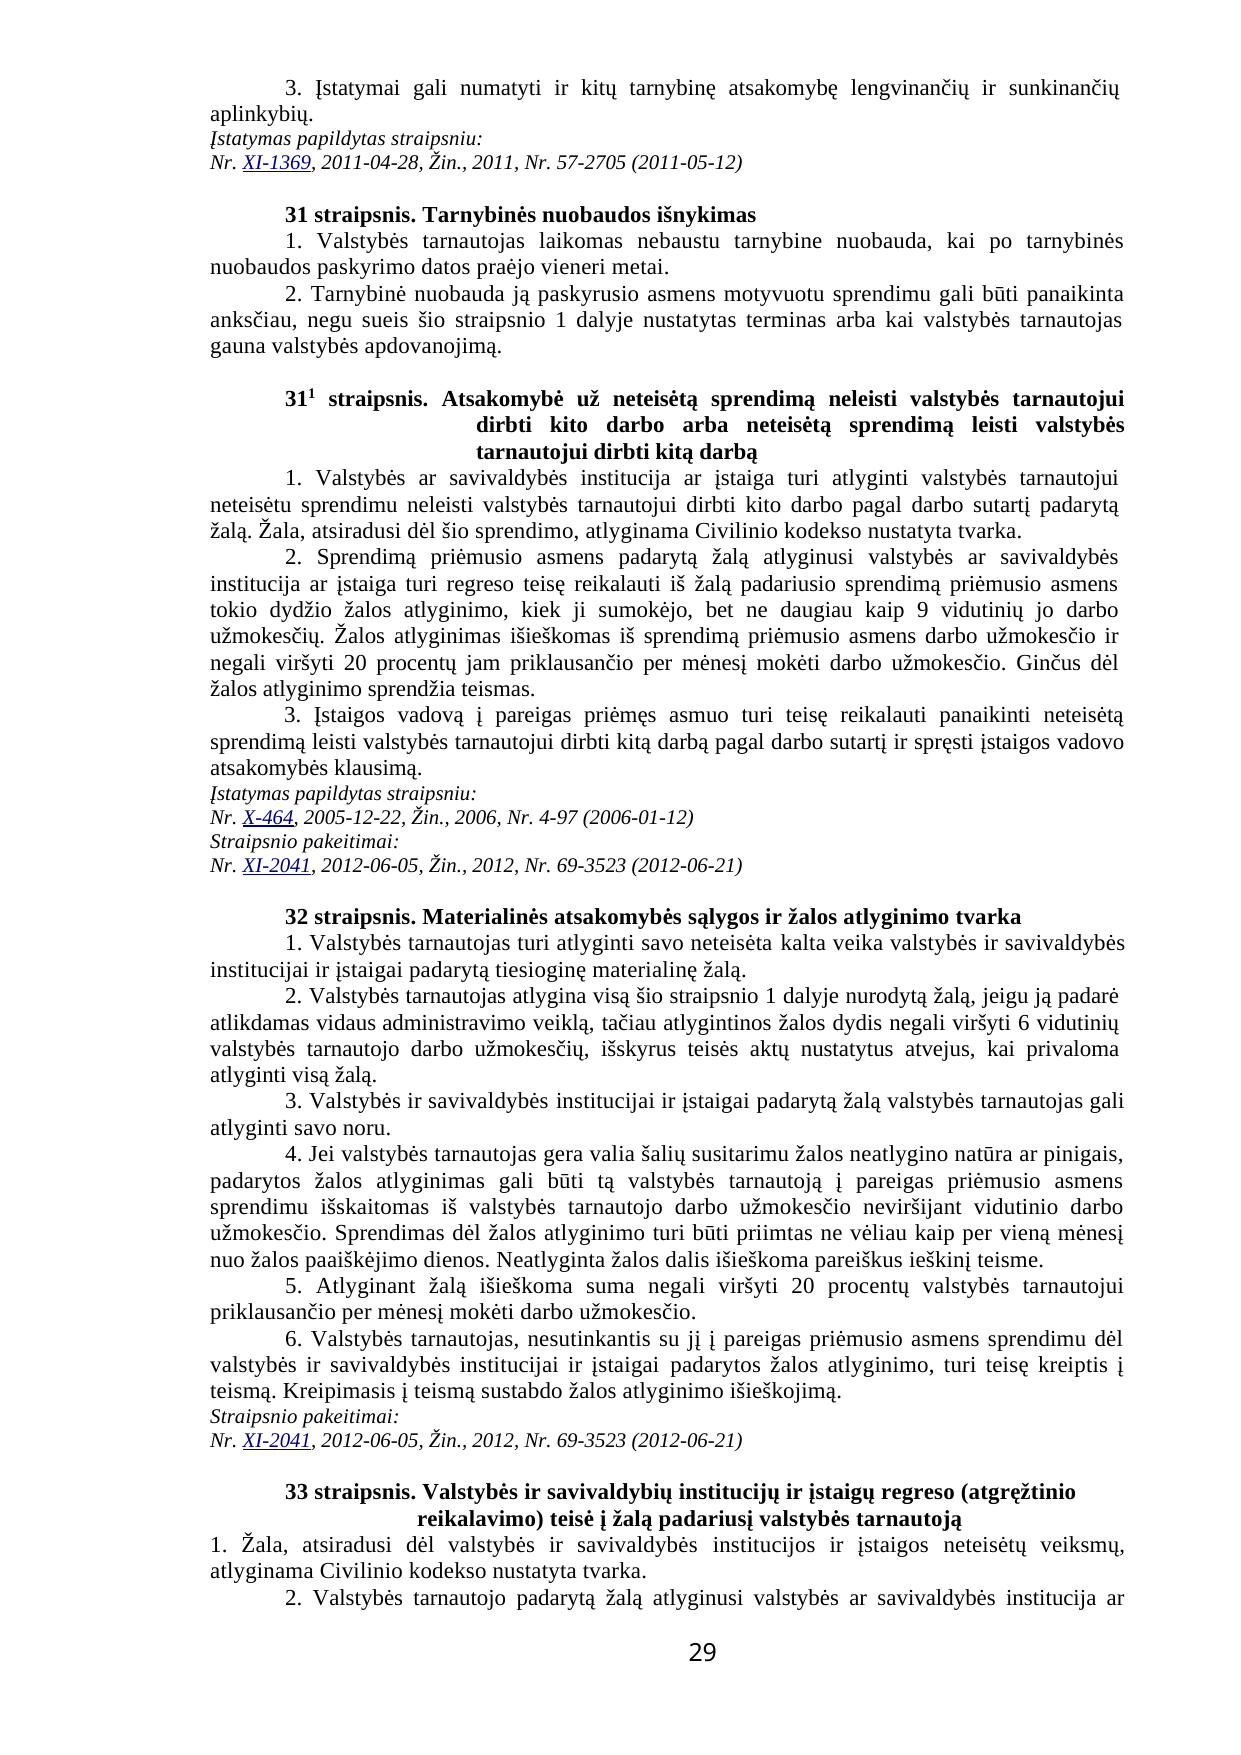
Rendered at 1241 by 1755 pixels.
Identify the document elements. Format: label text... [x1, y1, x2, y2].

text 3. Įstaigos vadovą į pareigas priėmęs asmuo turi teisę reikalauti panaikinti neteisėtą sprendimą leisti valstybės tarnautojui dirbti kitą darbą pagal darbo sutartį ir spręsti įstaigos vadovo atsakomybės klausimą. [210, 701, 1126, 781]
text 33 straipsnis. Valstybės ir savivaldybių institucijų ir įstaigų regreso (atgręžtinio [285, 1478, 1126, 1505]
text Nr. XI-1369, 2011-04-28, Žin., 2011, Nr. 57-2705 (2011-05-12) [210, 150, 1120, 174]
text Įstatymas papildytas straipsniu: [210, 781, 1126, 804]
text 311 straipsnis. Atsakomybė už neteisėtą sprendimą neleisti valstybės tarnautojui dirbti kito darbo arba neteisėtą sprendimą leisti valstybės tarnautojui dirbti kitą darbą [285, 385, 1126, 464]
text 2. Valstybės tarnautojo padarytą žalą atlyginusi valstybės ar savivaldybės institucija ar [210, 1584, 1126, 1610]
text 1. Valstybės tarnautojas laikomas nebaustu tarnybine nuobauda, kai po tarnybinės nuobaudos paskyrimo datos praėjo vieneri metai. [210, 227, 1126, 280]
text 3. Įstatymai gali numatyti ir kitų tarnybinę atsakomybę lengvinančių ir sunkinančių aplinkybių. [210, 73, 1120, 126]
text 1. Valstybės tarnautojas turi atlyginti savo neteisėta kalta veika valstybės ir savivaldybės institucijai ir įstaigai padarytą tiesioginę materialinę žalą. [210, 929, 1126, 982]
text 1. Valstybės ar savivaldybės institucija ar įstaiga turi atlyginti valstybės tarnautojui neteisėtu sprendimu neleisti valstybės tarnautojui dirbti kito darbo pagal darbo sutartį padarytą žalą. Žala, atsiradusi dėl šio sprendimo, atlyginama Civilinio kodekso nustatyta tvarka. [210, 464, 1120, 543]
text Nr. X-464, 2005-12-22, Žin., 2006, Nr. 4-97 (2006-01-12) [210, 804, 1120, 829]
text Straipsnio pakeitimai: [210, 1404, 1126, 1428]
text 1. Žala, atsiradusi dėl valstybės ir savivaldybės institucijos ir įstaigos neteisėtų veiksmų, atlyginama Civilinio kodekso nustatyta tvarka. [210, 1531, 1126, 1584]
text Nr. XI-2041, 2012-06-05, Žin., 2012, Nr. 69-3523 (2012-06-21) [210, 1428, 1120, 1452]
text 4. Jei valstybės tarnautojas gera valia šalių susitarimu žalos neatlygino natūra ar pinigais, padarytos žalos atlyginimas gali būti tą valstybės tarnautoją į pareigas priėmusio asmens sprendimu išskaitomas iš valstybės tarnautojo darbo užmokesčio neviršijant vidutinio darbo užmokesčio. Sprendimas dėl žalos atlyginimo turi būti priimtas ne vėliau kaip per vieną mėnesį nuo žalos paaiškėjimo dienos. Neatlyginta žalos dalis išieškoma pareiškus ieškinį teisme. [210, 1140, 1126, 1272]
text 31 straipsnis. Tarnybinės nuobaudos išnykimas [210, 201, 1126, 227]
text 6. Valstybės tarnautojas, nesutinkantis su jį į pareigas priėmusio asmens sprendimu dėl valstybės ir savivaldybės institucijai ir įstaigai padarytos žalos atlyginimo, turi teisę kreiptis į teismą. Kreipimasis į teismą sustabdo žalos atlyginimo išieškojimą. [210, 1325, 1126, 1404]
text 5. Atlyginant žalą išieškoma suma negali viršyti 20 procentų valstybės tarnautojui priklausančio per mėnesį mokėti darbo užmokesčio. [210, 1272, 1126, 1325]
text Nr. XI-2041, 2012-06-05, Žin., 2012, Nr. 69-3523 (2012-06-21) [210, 853, 1120, 877]
text 2. Tarnybinė nuobauda ją paskyrusio asmens motyvuotu sprendimu gali būti panaikinta anksčiau, negu sueis šio straipsnio 1 dalyje nustatytas terminas arba kai valstybės tarnautojas gauna valstybės apdovanojimą. [210, 280, 1126, 359]
text 32 straipsnis. Materialinės atsakomybės sąlygos ir žalos atlyginimo tvarka [285, 903, 1126, 929]
text Straipsnio pakeitimai: [210, 829, 1126, 853]
text 2. Sprendimą priėmusio asmens padarytą žalą atlyginusi valstybės ar savivaldybės institucija ar įstaiga turi regreso teisę reikalauti iš žalą padariusio sprendimą priėmusio asmens tokio dydžio žalos atlyginimo, kiek ji sumokėjo, bet ne daugiau kaip 9 vidutinių jo darbo užmokesčių. Žalos atlyginimas išieškomas iš sprendimą priėmusio asmens darbo užmokesčio ir negali viršyti 20 procentų jam priklausančio per mėnesį mokėti darbo užmokesčio. Ginčus dėl žalos atlyginimo sprendžia teismas. [210, 543, 1120, 701]
text Įstatymas papildytas straipsniu: [210, 126, 1126, 150]
text 3. Valstybės ir savivaldybės institucijai ir įstaigai padarytą žalą valstybės tarnautojas gali atlyginti savo noru. [210, 1088, 1126, 1140]
text 2. Valstybės tarnautojas atlygina visą šio straipsnio 1 dalyje nurodytą žalą, jeigu ją padarė atlikdamas vidaus administravimo veiklą, tačiau atlygintinos žalos dydis negali viršyti 6 vidutinių valstybės tarnautojo darbo užmokesčių, išskyrus teisės aktų nustatytus atvejus, kai privaloma atlyginti visą žalą. [210, 982, 1120, 1088]
text reikalavimo) teisė į žalą padariusį valstybės tarnautoją [417, 1505, 1126, 1531]
